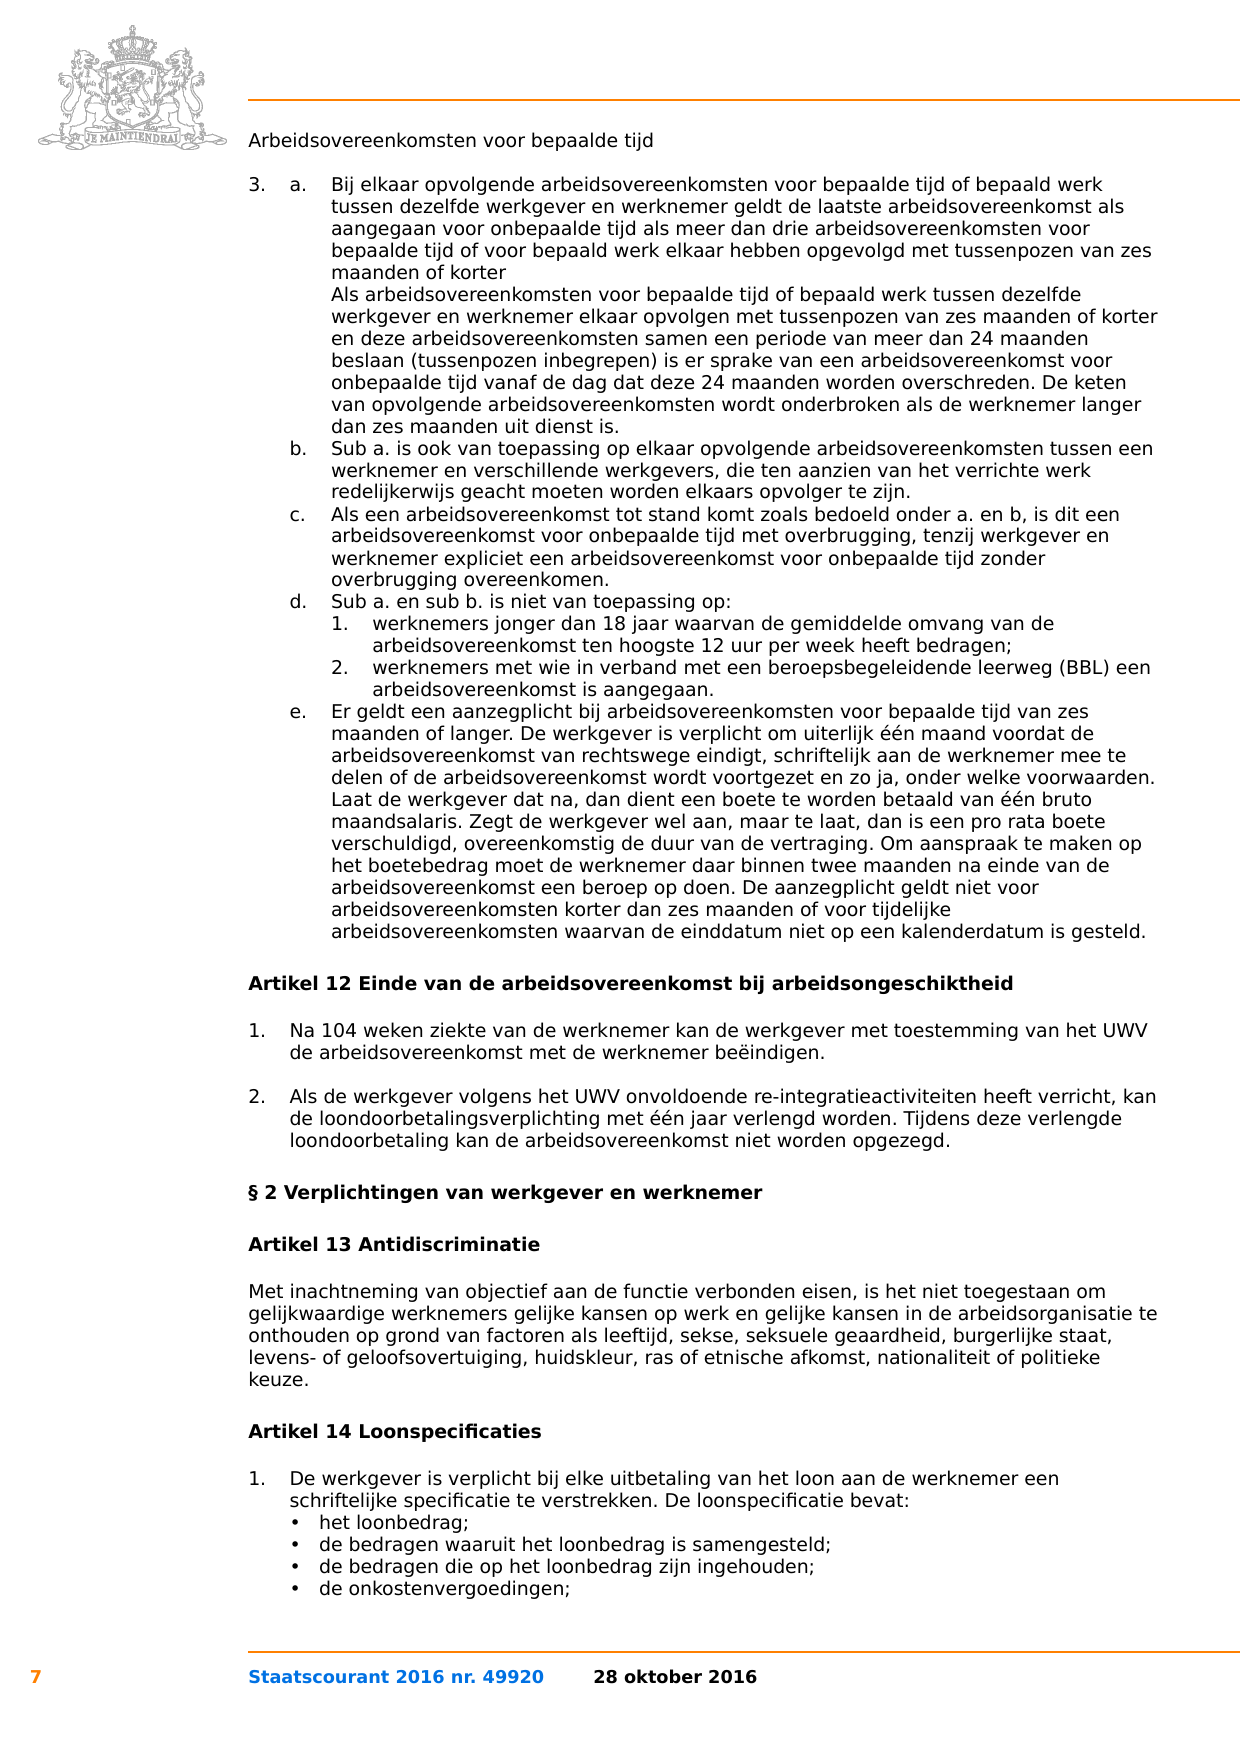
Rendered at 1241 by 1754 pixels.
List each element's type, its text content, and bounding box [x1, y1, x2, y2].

subtitle § 2 Verplichtingen van werkgever en werknemer [248, 1182, 1163, 1204]
text • het loonbedrag; [289, 1512, 1163, 1533]
text • de bedragen waaruit het loonbedrag is samengesteld; [289, 1533, 1163, 1556]
text • de onkostenvergoedingen; [289, 1577, 1163, 1599]
text Als arbeidsovereenkomsten voor bepaalde tijd of bepaald werk tussen dezelfde werkgever en werknemer elkaar opvolgen met tussenpozen van zes maanden of korter en deze arbeidsovereenkomsten samen een periode van meer dan 24 maanden beslaan (tussenpozen inbegrepen) is er sprake van een arbeidsovereenkomst voor onbepaalde tijd vanaf de dag dat deze 24 maanden worden overschreden. De keten van opvolgende arbeidsovereenkomsten wordt onderbroken als de werknemer langer dan zes maanden uit dienst is. [331, 284, 1163, 437]
text • de bedragen die op het loonbedrag zijn ingehouden; [289, 1556, 1163, 1577]
text b. Sub a. is ook van toepassing op elkaar opvolgende arbeidsovereenkomsten tussen een werknemer en verschillende werkgevers, die ten aanzien van het verrichte werk redelijkerwijs geacht moeten worden elkaars opvolger te zijn. [289, 437, 1163, 503]
subtitle Artikel 13 Antidiscriminatie [248, 1234, 1163, 1256]
text 1. werknemers jonger dan 18 jaar waarvan de gemiddelde omvang van de arbeidsovereenkomst ten hoogste 12 uur per week heeft bedragen; [331, 613, 1163, 657]
text 2. Als de werkgever volgens het UWV onvoldoende re-integratieactiviteiten heeft verricht, kan de loondoorbetalingsverplichting met één jaar verlengd worden. Tijdens deze verlengde loondoorbetaling kan de arbeidsovereenkomst niet worden opgezegd. [248, 1086, 1163, 1152]
text 1. De werkgever is verplicht bij elke uitbetaling van het loon aan de werknemer een schriftelijke specificatie te verstrekken. De loonspecificatie bevat: [248, 1468, 1163, 1512]
subtitle Arbeidsovereenkomsten voor bepaalde tijd [248, 130, 1163, 152]
text e. Er geldt een aanzegplicht bij arbeidsovereenkomsten voor bepaalde tijd van zes maanden of langer. De werkgever is verplicht om uiterlijk één maand voordat de arbeidsovereenkomst van rechtswege eindigt, schriftelijk aan de werknemer mee te delen of de arbeidsovereenkomst wordt voortgezet en zo ja, onder welke voorwaarden. Laat de werkgever dat na, dan dient een boete te worden betaald van één bruto maandsalaris. Zegt de werkgever wel aan, maar te laat, dan is een pro rata boete verschuldigd, overeenkomstig de duur van de vertraging. Om aanspraak te maken op het boetebedrag moet de werknemer daar binnen twee maanden na einde van de arbeidsovereenkomst een beroep op doen. De aanzegplicht geldt niet voor arbeidsovereenkomsten korter dan zes maanden of voor tijdelijke arbeidsovereenkomsten waarvan de einddatum niet op een kalenderdatum is gesteld. [289, 701, 1163, 943]
text Met inachtneming van objectief aan de functie verbonden eisen, is het niet toegestaan om gelijkwaardige werknemers gelijke kansen op werk en gelijke kansen in de arbeidsorganisatie te onthouden op grond van factoren als leeftijd, sekse, seksuele geaardheid, burgerlijke staat, levens- of geloofsovertuiging, huidskleur, ras of etnische afkomst, nationaliteit of politieke keuze. [248, 1281, 1163, 1391]
text 2. werknemers met wie in verband met een beroepsbegeleidende leerweg (BBL) een arbeidsovereenkomst is aangegaan. [331, 657, 1163, 701]
subtitle Artikel 12 Einde van de arbeidsovereenkomst bij arbeidsongeschiktheid [248, 973, 1163, 995]
text 1. Na 104 weken ziekte van de werknemer kan de werkgever met toestemming van het UWV de arbeidsovereenkomst met de werknemer beëindigen. [248, 1020, 1163, 1064]
text 3. a. Bij elkaar opvolgende arbeidsovereenkomsten voor bepaalde tijd of bepaald werk tussen dezelfde werkgever en werknemer geldt de laatste arbeidsovereenkomst als aangegaan voor onbepaalde tijd als meer dan drie arbeidsovereenkomsten voor bepaalde tijd of voor bepaald werk elkaar hebben opgevolgd met tussenpozen van zes maanden of korter [248, 174, 1163, 284]
text d. Sub a. en sub b. is niet van toepassing op: [289, 591, 1163, 613]
picture [38, 25, 227, 150]
text c. Als een arbeidsovereenkomst tot stand komt zoals bedoeld onder a. en b, is dit een arbeidsovereenkomst voor onbepaalde tijd met overbrugging, tenzij werkgever en werknemer expliciet een arbeidsovereenkomst voor onbepaalde tijd zonder overbrugging overeenkomen. [289, 503, 1163, 591]
subtitle Artikel 14 Loonspecificaties [248, 1421, 1163, 1443]
